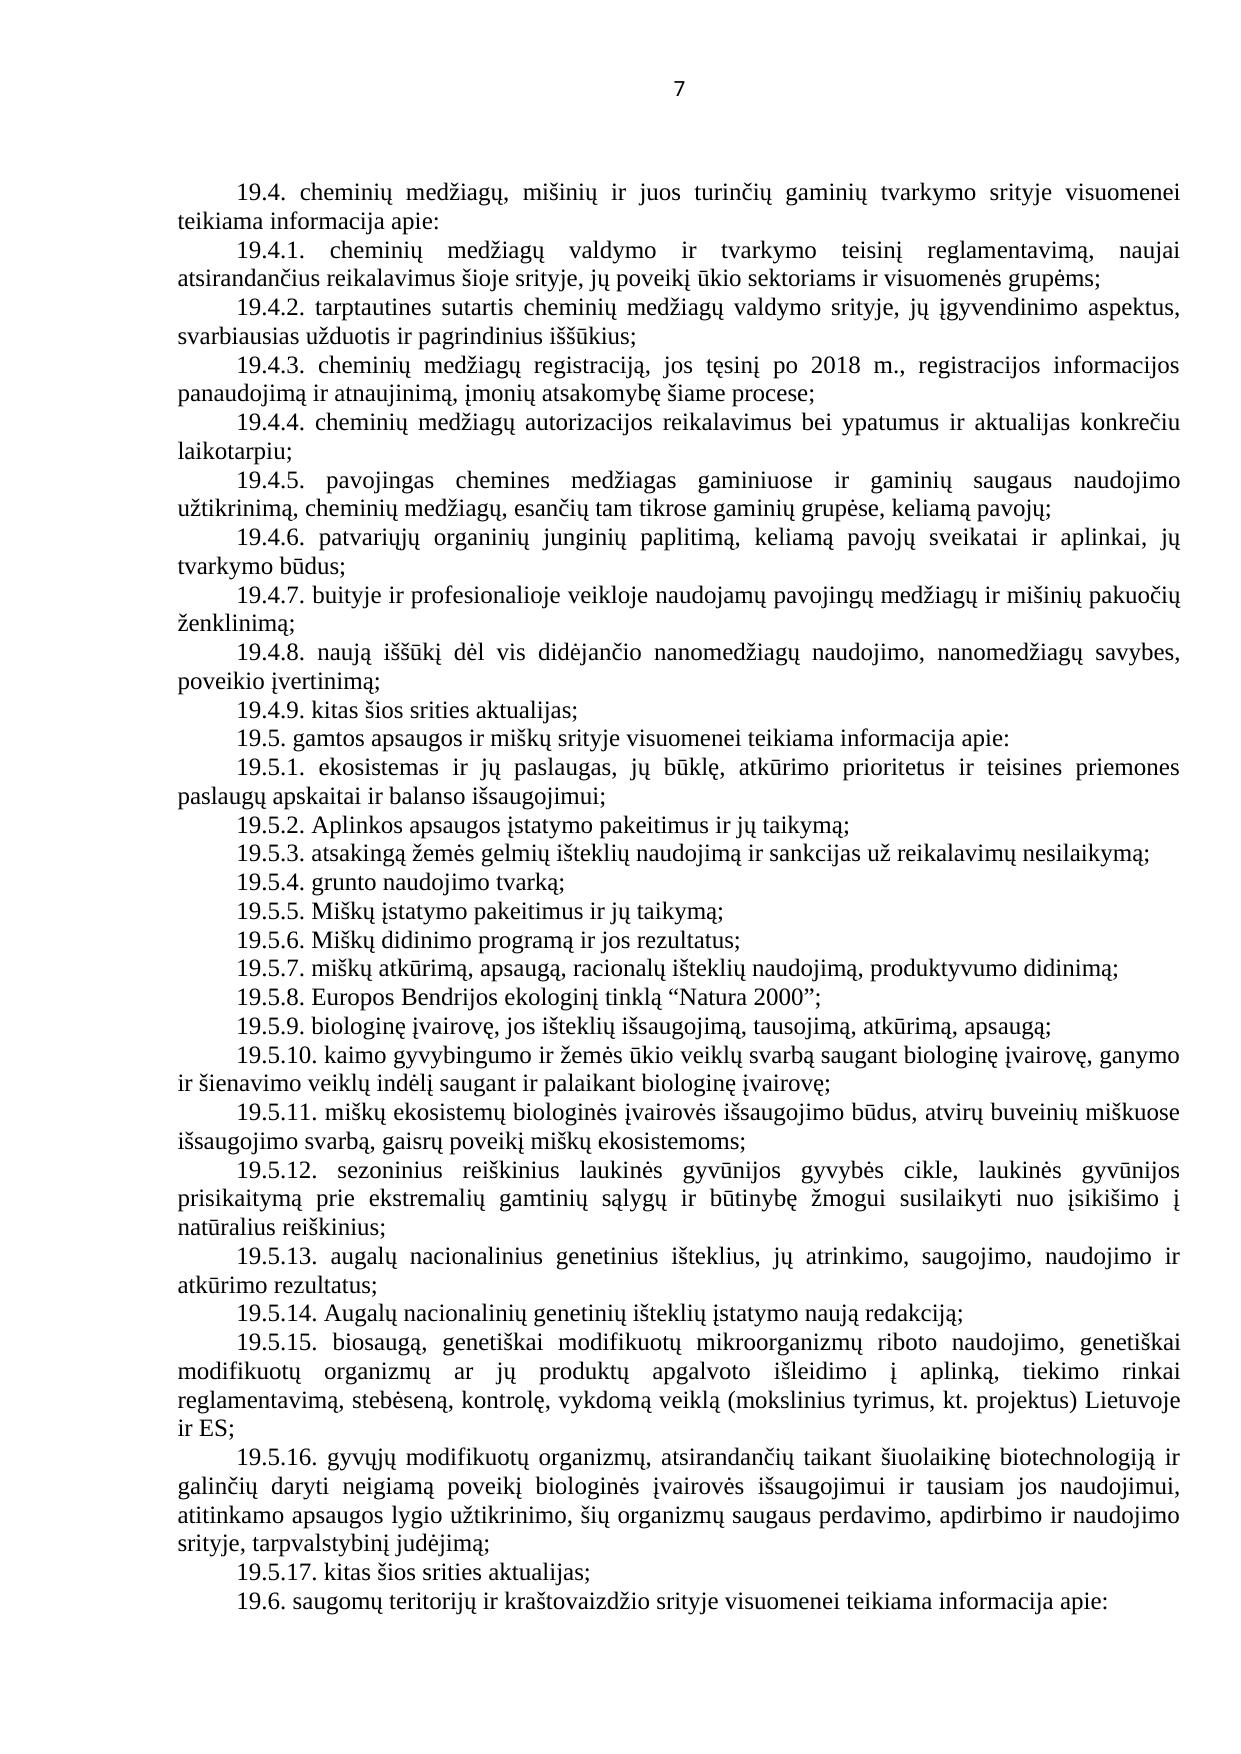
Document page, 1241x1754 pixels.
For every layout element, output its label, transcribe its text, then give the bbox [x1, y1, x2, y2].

text 19.5.7. miškų atkūrimą, apsaugą, racionalų išteklių naudojimą, produktyvumo didinimą; [177, 953, 1181, 982]
text 19.5.17. kitas šios srities aktualijas; [177, 1557, 1181, 1586]
text 19.5. gamtos apsaugos ir miškų srityje visuomenei teikiama informacija apie: [177, 723, 1181, 752]
text 19.5.5. Miškų įstatymo pakeitimus ir jų taikymą; [177, 896, 1181, 925]
text 19.4.3. cheminių medžiagų registraciją, jos tęsinį po 2018 m., registracijos informacijos panaudojimą ir atnaujinimą, įmonių atsakomybę šiame procese; [177, 350, 1181, 407]
text 19.4. cheminių medžiagų, mišinių ir juos turinčių gaminių tvarkymo srityje visuomenei teikiama informacija apie: [177, 177, 1181, 235]
text 19.5.12. sezoninius reiškinius laukinės gyvūnijos gyvybės cikle, laukinės gyvūnijos prisikaitymą prie ekstremalių gamtinių sąlygų ir būtinybę žmogui susilaikyti nuo įsikišimo į natūralius reiškinius; [177, 1155, 1181, 1241]
text 19.4.8. naują iššūkį dėl vis didėjančio nanomedžiagų naudojimo, nanomedžiagų savybes, poveikio įvertinimą; [177, 637, 1181, 695]
text 19.4.1. cheminių medžiagų valdymo ir tvarkymo teisinį reglamentavimą, naujai atsirandančius reikalavimus šioje srityje, jų poveikį ūkio sektoriams ir visuomenės grupėms; [177, 235, 1181, 292]
text 19.4.5. pavojingas chemines medžiagas gaminiuose ir gaminių saugaus naudojimo užtikrinimą, cheminių medžiagų, esančių tam tikrose gaminių grupėse, keliamą pavojų; [177, 465, 1181, 522]
text 19.6. saugomų teritorijų ir kraštovaizdžio srityje visuomenei teikiama informacija apie: [177, 1586, 1181, 1615]
text 19.4.9. kitas šios srities aktualijas; [177, 695, 1181, 723]
text 19.5.4. grunto naudojimo tvarką; [177, 867, 1181, 896]
text 19.5.6. Miškų didinimo programą ir jos rezultatus; [177, 925, 1181, 953]
text 19.5.8. Europos Bendrijos ekologinį tinklą “Natura 2000”; [177, 982, 1181, 1011]
text 19.5.9. biologinę įvairovę, jos išteklių išsaugojimą, tausojimą, atkūrimą, apsaugą; [177, 1011, 1181, 1040]
text 19.5.16. gyvųjų modifikuotų organizmų, atsirandančių taikant šiuolaikinę biotechnologiją ir galinčių daryti neigiamą poveikį biologinės įvairovės išsaugojimui ir tausiam jos naudojimui, atitinkamo apsaugos lygio užtikrinimo, šių organizmų saugaus perdavimo, apdirbimo ir naudojimo srityje, tarpvalstybinį judėjimą; [177, 1442, 1181, 1557]
text 19.4.4. cheminių medžiagų autorizacijos reikalavimus bei ypatumus ir aktualijas konkrečiu laikotarpiu; [177, 407, 1181, 465]
text 19.4.7. buityje ir profesionalioje veikloje naudojamų pavojingų medžiagų ir mišinių pakuočių ženklinimą; [177, 580, 1181, 637]
text 19.5.10. kaimo gyvybingumo ir žemės ūkio veiklų svarbą saugant biologinę įvairovę, ganymo ir šienavimo veiklų indėlį saugant ir palaikant biologinę įvairovę; [177, 1040, 1181, 1097]
text 19.5.1. ekosistemas ir jų paslaugas, jų būklę, atkūrimo prioritetus ir teisines priemones paslaugų apskaitai ir balanso išsaugojimui; [177, 752, 1181, 810]
text 19.5.13. augalų nacionalinius genetinius išteklius, jų atrinkimo, saugojimo, naudojimo ir atkūrimo rezultatus; [177, 1241, 1181, 1298]
text 19.5.14. Augalų nacionalinių genetinių išteklių įstatymo naują redakciją; [177, 1298, 1181, 1327]
text 19.4.6. patvariųjų organinių junginių paplitimą, keliamą pavojų sveikatai ir aplinkai, jų tvarkymo būdus; [177, 522, 1181, 580]
text 19.5.15. biosaugą, genetiškai modifikuotų mikroorganizmų riboto naudojimo, genetiškai modifikuotų organizmų ar jų produktų apgalvoto išleidimo į aplinką, tiekimo rinkai reglamentavimą, stebėseną, kontrolę, vykdomą veiklą (mokslinius tyrimus, kt. projektus) Lietuvoje ir ES; [177, 1327, 1181, 1442]
text 19.5.2. Aplinkos apsaugos įstatymo pakeitimus ir jų taikymą; [177, 810, 1181, 838]
text 19.5.11. miškų ekosistemų biologinės įvairovės išsaugojimo būdus, atvirų buveinių miškuose išsaugojimo svarbą, gaisrų poveikį miškų ekosistemoms; [177, 1097, 1181, 1155]
text 19.4.2. tarptautines sutartis cheminių medžiagų valdymo srityje, jų įgyvendinimo aspektus, svarbiausias užduotis ir pagrindinius iššūkius; [177, 292, 1181, 350]
text 19.5.3. atsakingą žemės gelmių išteklių naudojimą ir sankcijas už reikalavimų nesilaikymą; [177, 838, 1181, 867]
